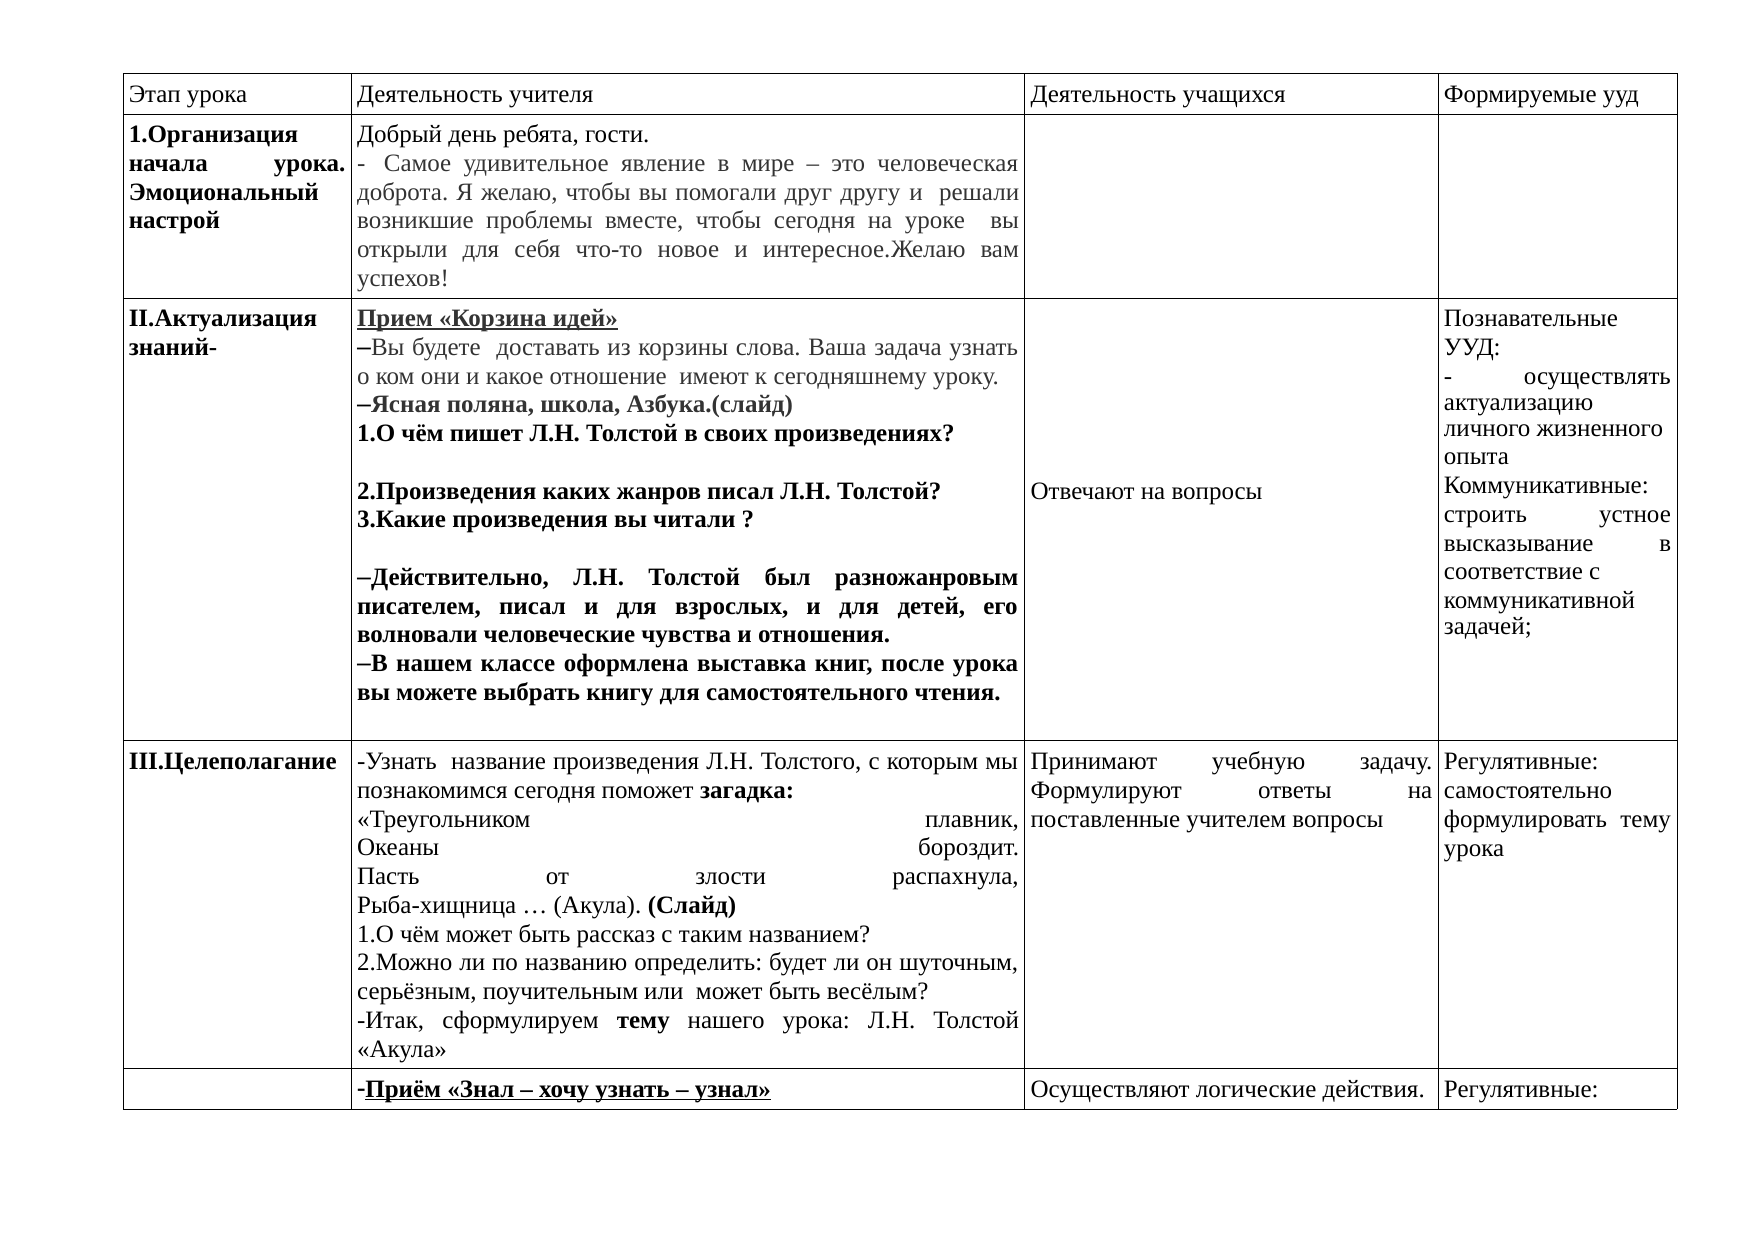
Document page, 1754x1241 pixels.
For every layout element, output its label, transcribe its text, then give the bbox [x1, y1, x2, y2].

table_cell Познавательные УУД: - осуществлять актуализацию личного жизненного опыта Коммуникативные: строить устное высказывание в соответствие с коммуникативной задачей; [1439, 299, 1677, 740]
table_cell III.Целеполагание [124, 741, 351, 1068]
table_cell Регулятивные: [1439, 1069, 1677, 1108]
table_cell [1439, 115, 1677, 297]
table_header Деятельность учащихся [1025, 74, 1438, 113]
table_cell -Узнать название произведения Л.Н. Толстого, с которым мы познакомимся сегодня поможет загадка: «Треугольником плавник, Океаны бороздит. Пасть от злости распахнула, Рыба-хищница … (Акула). (Слайд) 1.О чём может быть рассказ с таким названием? 2.Можно ли по названию определить: будет ли он шуточным, серьёзным, поучительным или может быть весёлым? -Итак, сформулируем тему нашего урока: Л.Н. Толстой «Акула» [352, 741, 1024, 1068]
table_header Этап урока [124, 74, 351, 113]
table_cell Приём «Знал – хочу узнать – узнал» (Таблицу учитель заполняет на доске) Мы с вами определили, что хотим узнать, а чему мы будем учиться? -выразительно читать, анализировать произведение [352, 1069, 1024, 1108]
table_cell [1025, 115, 1438, 297]
table_cell [124, 1069, 351, 1108]
table_cell Добрый день ребята, гости. - Самое удивительное явление в мире – это человеческая доброта. Я желаю, чтобы вы помогали друг другу и решали возникшие проблемы вместе, чтобы сегодня на уроке вы открыли для себя что-то новое и интересное.Желаю вам успехов! [352, 115, 1024, 297]
table_header Деятельность учителя [352, 74, 1024, 113]
table_cell Осуществляют логические действия. [1025, 1069, 1438, 1108]
table_cell 1.Организация начала урока. Эмоциональный настрой [124, 115, 351, 297]
table_header Формируемые ууд [1439, 74, 1677, 113]
table_cell II.Актуализация знаний- [124, 299, 351, 740]
table_cell Регулятивные: самостоятельно формулировать тему урока [1439, 741, 1677, 1068]
table_cell Принимают учебную задачу. Формулируют ответы на поставленные учителем вопросы [1025, 741, 1438, 1068]
table_cell Прием «Корзина идей» Вы будете доставать из корзины слова. Ваша задача узнать о ком они и какое отношение имеют к сегодняшнему уроку. Ясная поляна, школа, Азбука.(слайд) 1.О чём пишет Л.Н. Толстой в своих произведениях? 2.Произведения каких жанров писал Л.Н. Толстой? 3.Какие произведения вы читали ? Действительно, Л.Н. Толстой был разножанровым писателем, писал и для взрослых, и для детей, его волновали человеческие чувства и отношения. В нашем классе оформлена выставка книг, после урока вы можете выбрать книгу для самостоятельного чтения. [352, 299, 1024, 740]
table_cell Отвечают на вопросы [1025, 299, 1438, 740]
